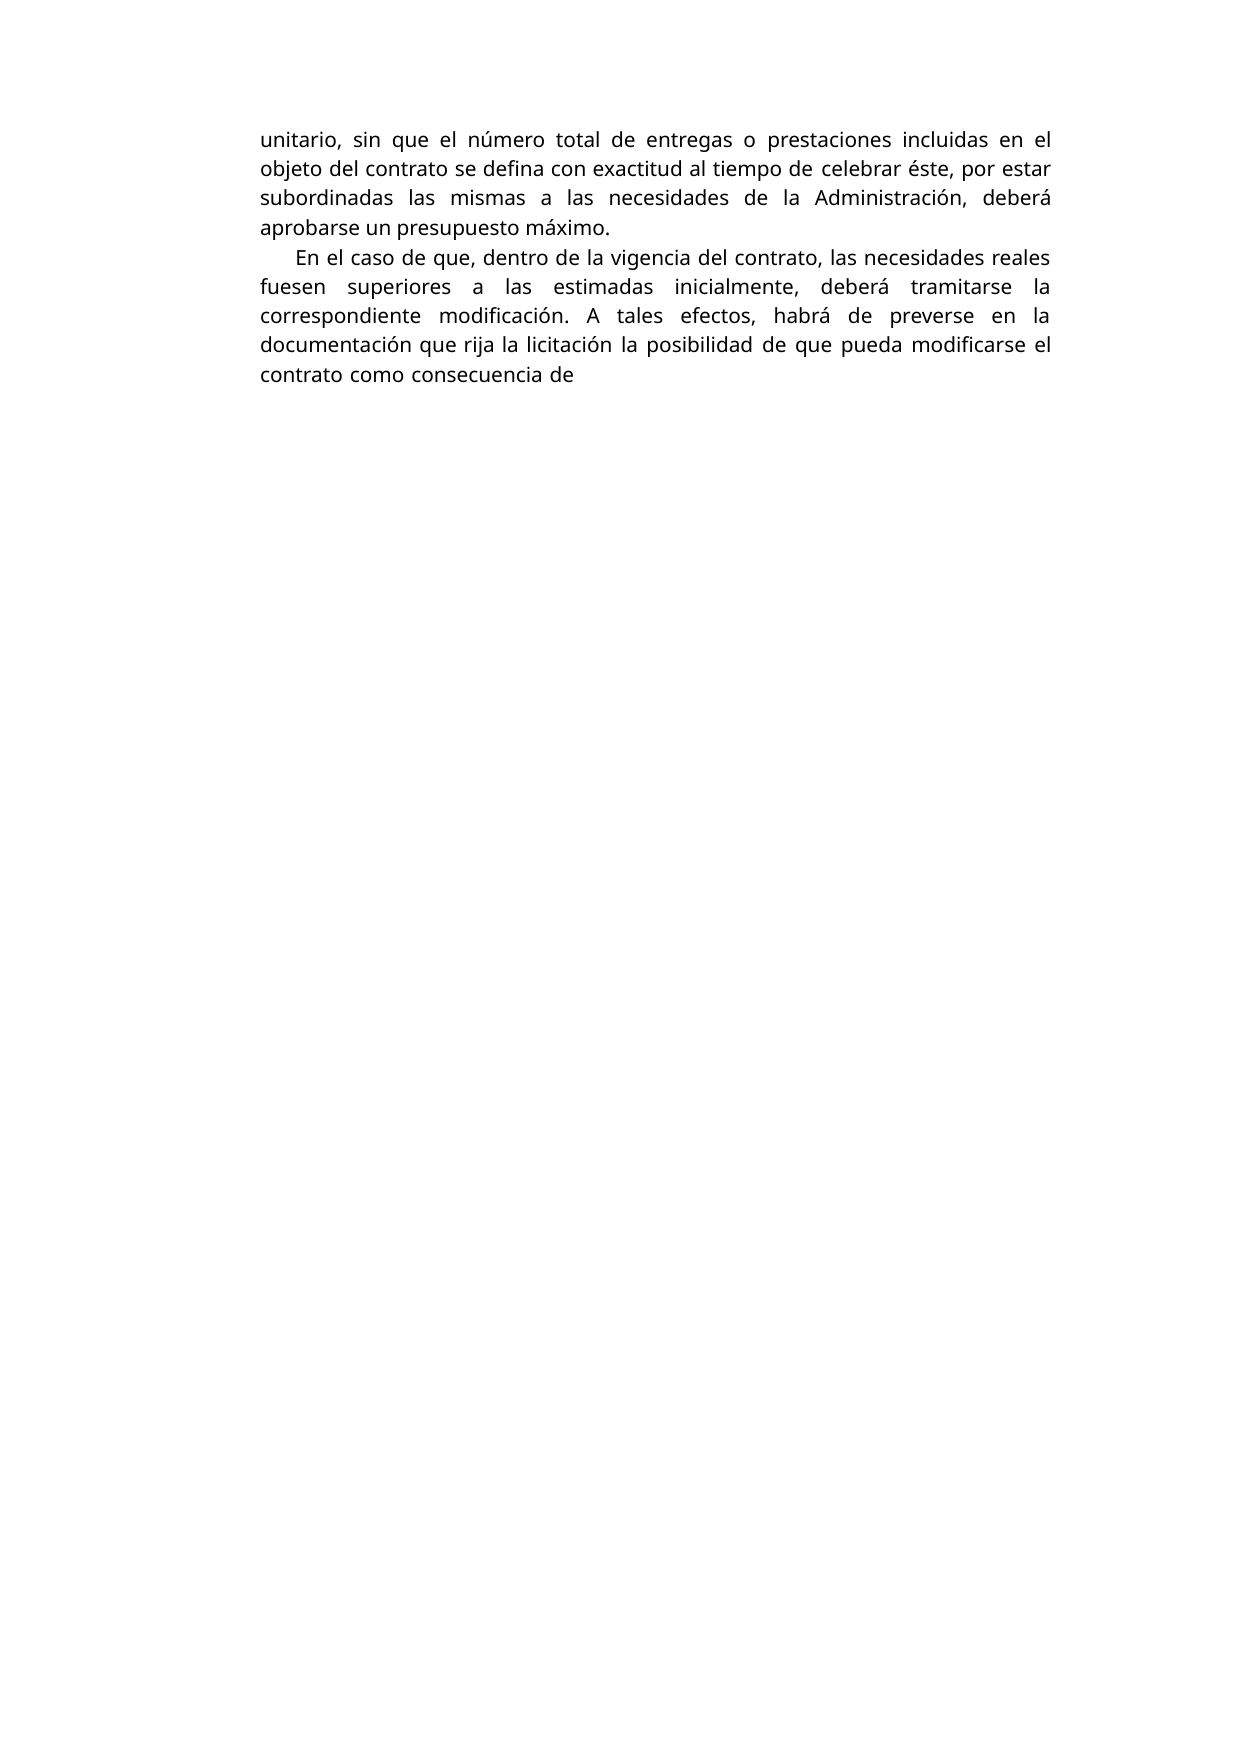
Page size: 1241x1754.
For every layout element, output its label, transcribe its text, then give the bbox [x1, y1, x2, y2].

text En el caso de que, dentro de la vigencia del contrato, las necesidades reales fuesen superiores a las estimadas inicialmente, deberá tramitarse la correspondiente modificación. A tales efectos, habrá de preverse en la documentación que rija la licitación la posibilidad de que pueda modificarse el contrato como consecuencia de [260, 243, 1051, 388]
text unitario, sin que el número total de entregas o prestaciones incluidas en el objeto del contrato se defina con exactitud al tiempo de celebrar éste, por estar subordinadas las mismas a las necesidades de la Administración, deberá aprobarse un presupuesto máximo. [260, 125, 1052, 241]
